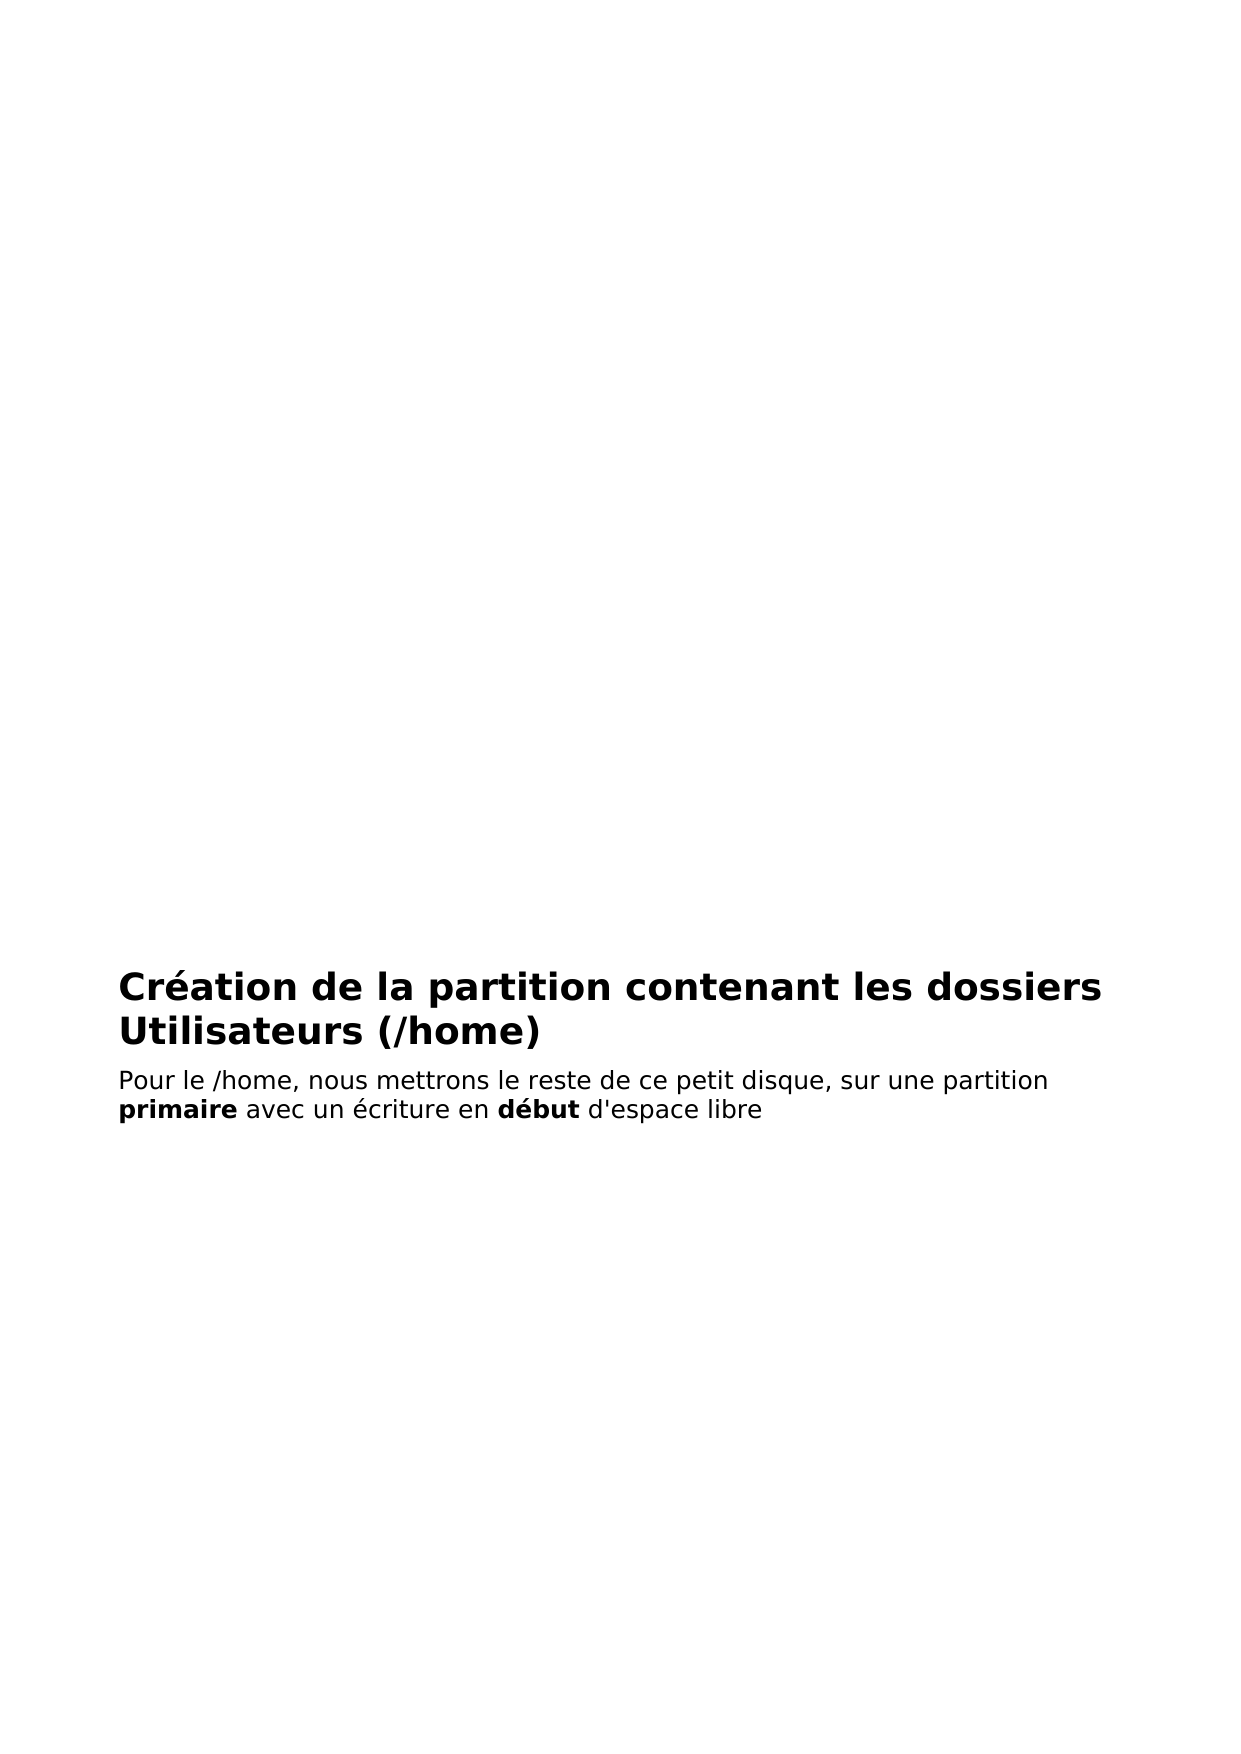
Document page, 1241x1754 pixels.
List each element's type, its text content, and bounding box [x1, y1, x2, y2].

text Pour le /home, nous mettrons le reste de ce petit disque, sur une partition primaire avec un écriture en début d'espace libre [118, 1066, 1122, 1153]
subtitle Création de la partition contenant les dossiers Utilisateurs (/home) [118, 966, 1122, 1053]
